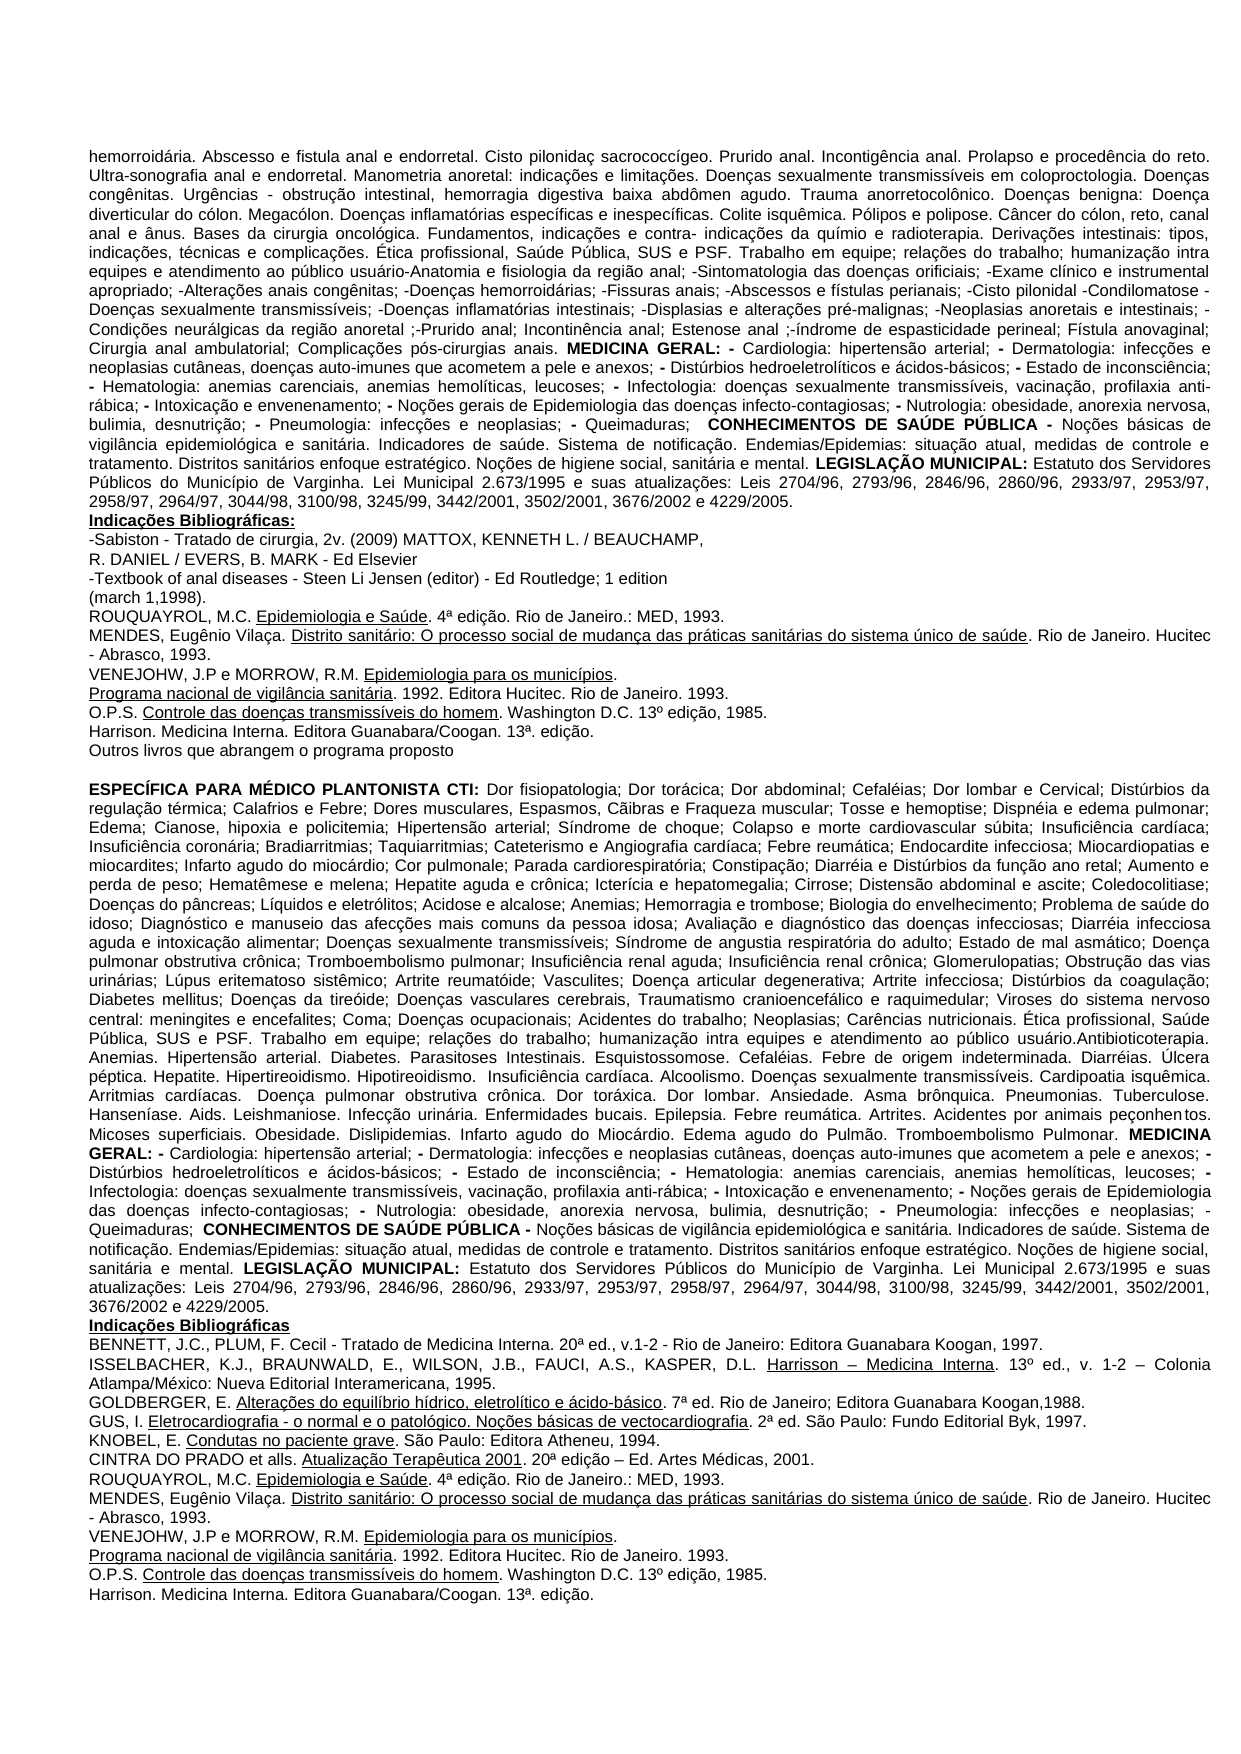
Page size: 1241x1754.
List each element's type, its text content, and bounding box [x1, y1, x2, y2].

text ROUQUAYROL, M.C. Epidemiologia e Saúde. 4ª edição. Rio de Janeiro.: MED, 1993. [89, 607, 1211, 626]
text (march 1,1998). [89, 588, 1211, 607]
text O.P.S. Controle das doenças transmissíveis do homem. Washington D.C. 13º edição, 1985. [89, 703, 1211, 722]
text hemorroidária. Abscesso e fistula anal e endorretal. Cisto pilonidaç sacrococcígeo. Prurido anal. Incontigência anal. Prolapso e procedência do reto. Ultra-sonografia anal e endorretal. Manometria anoretal: indicações e limitações. Doenças sexualmente transmissíveis em coloproctologia. Doenças congênitas. Urgências - obstrução intestinal, hemorragia digestiva baixa abdômen agudo. Trauma anorretocolônico. Doenças benigna: Doença diverticular do cólon. Megacólon. Doenças inflamatórias específicas e inespecíficas. Colite isquêmica. Pólipos e polipose. Câncer do cólon, reto, canal anal e ânus. Bases da cirurgia oncológica. Fundamentos, indicações e contra- indicações da químio e radioterapia. Derivações intestinais: tipos, indicações, técnicas e complicações. Ética profissional, Saúde Pública, SUS e PSF. Trabalho em equipe; relações do trabalho; humanização intra equipes e atendimento ao público usuário-Anatomia e fisiologia da região anal; -Sintomatologia das doenças orificiais; -Exame clínico e instrumental apropriado; -Alterações anais congênitas; -Doenças hemorroidárias; -Fissuras anais; -Abscessos e fístulas perianais; -Cisto pilonidal -Condilomatose -Doenças sexualmente transmissíveis; -Doenças inflamatórias intestinais; -Displasias e alterações pré-malignas; -Neoplasias anoretais e intestinais; -Condições neurálgicas da região anoretal ;-Prurido anal; Incontinência anal; Estenose anal ;-índrome de espasticidade perineal; Fístula anovaginal; Cirurgia anal ambulatorial; Complicações pós-cirurgias anais. MEDICINA GERAL: - Cardiologia: hipertensão arterial; - Dermatologia: infecções e neoplasias cutâneas, doenças auto-imunes que acometem a pele e anexos; - Distúrbios hedroeletrolíticos e ácidos-básicos; - Estado de inconsciência; - Hematologia: anemias carenciais, anemias hemolíticas, leucoses; - Infectologia: doenças sexualmente transmissíveis, vacinação, profilaxia anti-rábica; - Intoxicação e envenenamento; - Noções gerais de Epidemiologia das doenças infecto-contagiosas; - Nutrologia: obesidade, anorexia nervosa, bulimia, desnutrição; - Pneumologia: infecções e neoplasias; - Queimaduras; CONHECIMENTOS DE SAÚDE PÚBLICA - Noções básicas de vigilância epidemiológica e sanitária. Indicadores de saúde. Sistema de notificação. Endemias/Epidemias: situação atual, medidas de controle e tratamento. Distritos sanitários enfoque estratégico. Noções de higiene social, sanitária e mental. LEGISLAÇÃO MUNICIPAL: Estatuto dos Servidores Públicos do Município de Varginha. Lei Municipal 2.673/1995 e suas atualizações: Leis 2704/96, 2793/96, 2846/96, 2860/96, 2933/97, 2953/97, 2958/97, 2964/97, 3044/98, 3100/98, 3245/99, 3442/2001, 3502/2001, 3676/2002 e 4229/2005. [89, 147, 1211, 511]
text Indicações Bibliográficas [89, 1316, 1211, 1335]
text Programa nacional de vigilância sanitária. 1992. Editora Hucitec. Rio de Janeiro. 1993. [89, 1546, 1211, 1565]
text KNOBEL, E. Condutas no paciente grave. São Paulo: Editora Atheneu, 1994. [89, 1431, 1211, 1450]
text ESPECÍFICA PARA MÉDICO PLANTONISTA CTI: Dor fisiopatologia; Dor torácica; Dor abdominal; Cefaléias; Dor lombar e Cervical; Distúrbios da regulação térmica; Calafrios e Febre; Dores musculares, Espasmos, Cãibras e Fraqueza muscular; Tosse e hemoptise; Dispnéia e edema pulmonar; Edema; Cianose, hipoxia e policitemia; Hipertensão arterial; Síndrome de choque; Colapso e morte cardiovascular súbita; Insuficiência cardíaca; Insuficiência coronária; Bradiarritmias; Taquiarritmias; Cateterismo e Angiografia cardíaca; Febre reumática; Endocardite infecciosa; Miocardiopatias e miocardites; Infarto agudo do miocárdio; Cor pulmonale; Parada cardiorespiratória; Constipação; Diarréia e Distúrbios da função ano retal; Aumento e perda de peso; Hematêmese e melena; Hepatite aguda e crônica; Icterícia e hepatomegalia; Cirrose; Distensão abdominal e ascite; Coledocolitiase; Doenças do pâncreas; Líquidos e eletrólitos; Acidose e alcalose; Anemias; Hemorragia e trombose; Biologia do envelhecimento; Problema de saúde do idoso; Diagnóstico e manuseio das afecções mais comuns da pessoa idosa; Avaliação e diagnóstico das doenças infecciosas; Diarréia infecciosa aguda e intoxicação alimentar; Doenças sexualmente transmissíveis; Síndrome de angustia respiratória do adulto; Estado de mal asmático; Doença pulmonar obstrutiva crônica; Tromboembolismo pulmonar; Insuficiência renal aguda; Insuficiência renal crônica; Glomerulopatias; Obstrução das vias urinárias; Lúpus eritematoso sistêmico; Artrite reumatóide; Vasculites; Doença articular degenerativa; Artrite infecciosa; Distúrbios da coagulação; Diabetes mellitus; Doenças da tireóide; Doenças vasculares cerebrais, Traumatismo cranioencefálico e raquimedular; Viroses do sistema nervoso central: meningites e encefalites; Coma; Doenças ocupacionais; Acidentes do trabalho; Neoplasias; Carências nutricionais. Ética profissional, Saúde Pública, SUS e PSF. Trabalho em equipe; relações do trabalho; humanização intra equipes e atendimento ao público usuário.Antibioticoterapia. Anemias. Hipertensão arterial. Diabetes. Parasitoses Intestinais. Esquistossomose. Cefaléias. Febre de origem indeterminada. Diarréias. Úlcera péptica. Hepatite. Hipertireoidismo. Hipotireoidismo. Insuficiência cardíaca. Alcoolismo. Doenças sexualmente transmissíveis. Cardipoatia isquêmica. Arritmias cardíacas. Doença pulmonar obstrutiva crônica. Dor toráxica. Dor lombar. Ansiedade. Asma brônquica. Pneumonias. Tuberculose. Hanseníase. Aids. Leishmaniose. Infecção urinária. Enfermidades bucais. Epilepsia. Febre reumática. Artrites. Acidentes por animais peçonhen­tos. Micoses superficiais. Obesidade. Dislipidemias. Infarto agudo do Miocárdio. Edema agudo do Pulmão. Tromboembolismo Pulmonar. MEDICINA GERAL: - Cardiologia: hipertensão arterial; - Dermatologia: infecções e neoplasias cutâneas, doenças auto-imunes que acometem a pele e anexos; - Distúrbios hedroeletrolíticos e ácidos-básicos; - Estado de inconsciência; - Hematologia: anemias carenciais, anemias hemolíticas, leucoses; - Infectologia: doenças sexualmente transmissíveis, vacinação, profilaxia anti-rábica; - Intoxicação e envenenamento; - Noções gerais de Epidemiologia das doenças infecto-contagiosas; - Nutrologia: obesidade, anorexia nervosa, bulimia, desnutrição; - Pneumologia: infecções e neoplasias; - Queimaduras; CONHECIMENTOS DE SAÚDE PÚBLICA - Noções básicas de vigilância epidemiológica e sanitária. Indicadores de saúde. Sistema de notificação. Endemias/Epidemias: situação atual, medidas de controle e tratamento. Distritos sanitários enfoque estratégico. Noções de higiene social, sanitária e mental. LEGISLAÇÃO MUNICIPAL: Estatuto dos Servidores Públicos do Município de Varginha. Lei Municipal 2.673/1995 e suas atualizações: Leis 2704/96, 2793/96, 2846/96, 2860/96, 2933/97, 2953/97, 2958/97, 2964/97, 3044/98, 3100/98, 3245/99, 3442/2001, 3502/2001, 3676/2002 e 4229/2005. [89, 779, 1211, 1316]
text -Sabiston - Tratado de cirurgia, 2v. (2009) MATTOX, KENNETH L. / BEAUCHAMP, [89, 530, 1211, 549]
text Programa nacional de vigilância sanitária. 1992. Editora Hucitec. Rio de Janeiro. 1993. [89, 683, 1211, 703]
text GOLDBERGER, E. Alterações do equilíbrio hídrico, eletrolítico e ácido-básico. 7ª ed. Rio de Janeiro; Editora Guanabara Koogan,1988. [89, 1393, 1211, 1412]
text BENNETT, J.C., PLUM, F. Cecil - Tratado de Medicina Interna. 20ª ed., v.1-2 - Rio de Janeiro: Editora Guanabara Koogan, 1997. [89, 1335, 1211, 1354]
text -Textbook of anal diseases - Steen Li Jensen (editor) - Ed Routledge; 1 edition [89, 568, 1211, 588]
text Harrison. Medicina Interna. Editora Guanabara/Coogan. 13ª. edição. [89, 1584, 1211, 1603]
text GUS, I. Eletrocardiografia - o normal e o patológico. Noções básicas de vectocardiografia. 2ª ed. São Paulo: Fundo Editorial Byk, 1997. [89, 1412, 1211, 1431]
text VENEJOHW, J.P e MORROW, R.M. Epidemiologia para os municípios. [89, 664, 1211, 683]
text Harrison. Medicina Interna. Editora Guanabara/Coogan. 13ª. edição. [89, 722, 1211, 741]
text Indicações Bibliográficas: [89, 511, 1211, 530]
text ISSELBACHER, K.J., BRAUNWALD, E., WILSON, J.B., FAUCI, A.S., KASPER, D.L. Harrisson – Medicina Interna. 13º ed., v. 1-2 – Colonia Atlampa/México: Nueva Editorial Interamericana, 1995. [89, 1354, 1211, 1393]
text CINTRA DO PRADO et alls. Atualização Terapêutica 2001. 20ª edição – Ed. Artes Médicas, 2001. [89, 1450, 1211, 1469]
text ROUQUAYROL, M.C. Epidemiologia e Saúde. 4ª edição. Rio de Janeiro.: MED, 1993. [89, 1469, 1211, 1488]
text MENDES, Eugênio Vilaça. Distrito sanitário: O processo social de mudança das práticas sanitárias do sistema único de saúde. Rio de Janeiro. Hucitec - Abrasco, 1993. [89, 1488, 1211, 1527]
text MENDES, Eugênio Vilaça. Distrito sanitário: O processo social de mudança das práticas sanitárias do sistema único de saúde. Rio de Janeiro. Hucitec - Abrasco, 1993. [89, 626, 1211, 664]
text VENEJOHW, J.P e MORROW, R.M. Epidemiologia para os municípios. [89, 1527, 1211, 1546]
text Outros livros que abrangem o programa proposto [89, 741, 1211, 760]
text O.P.S. Controle das doenças transmissíveis do homem. Washington D.C. 13º edição, 1985. [89, 1565, 1211, 1584]
text R. DANIEL / EVERS, B. MARK - Ed Elsevier [89, 549, 1211, 568]
